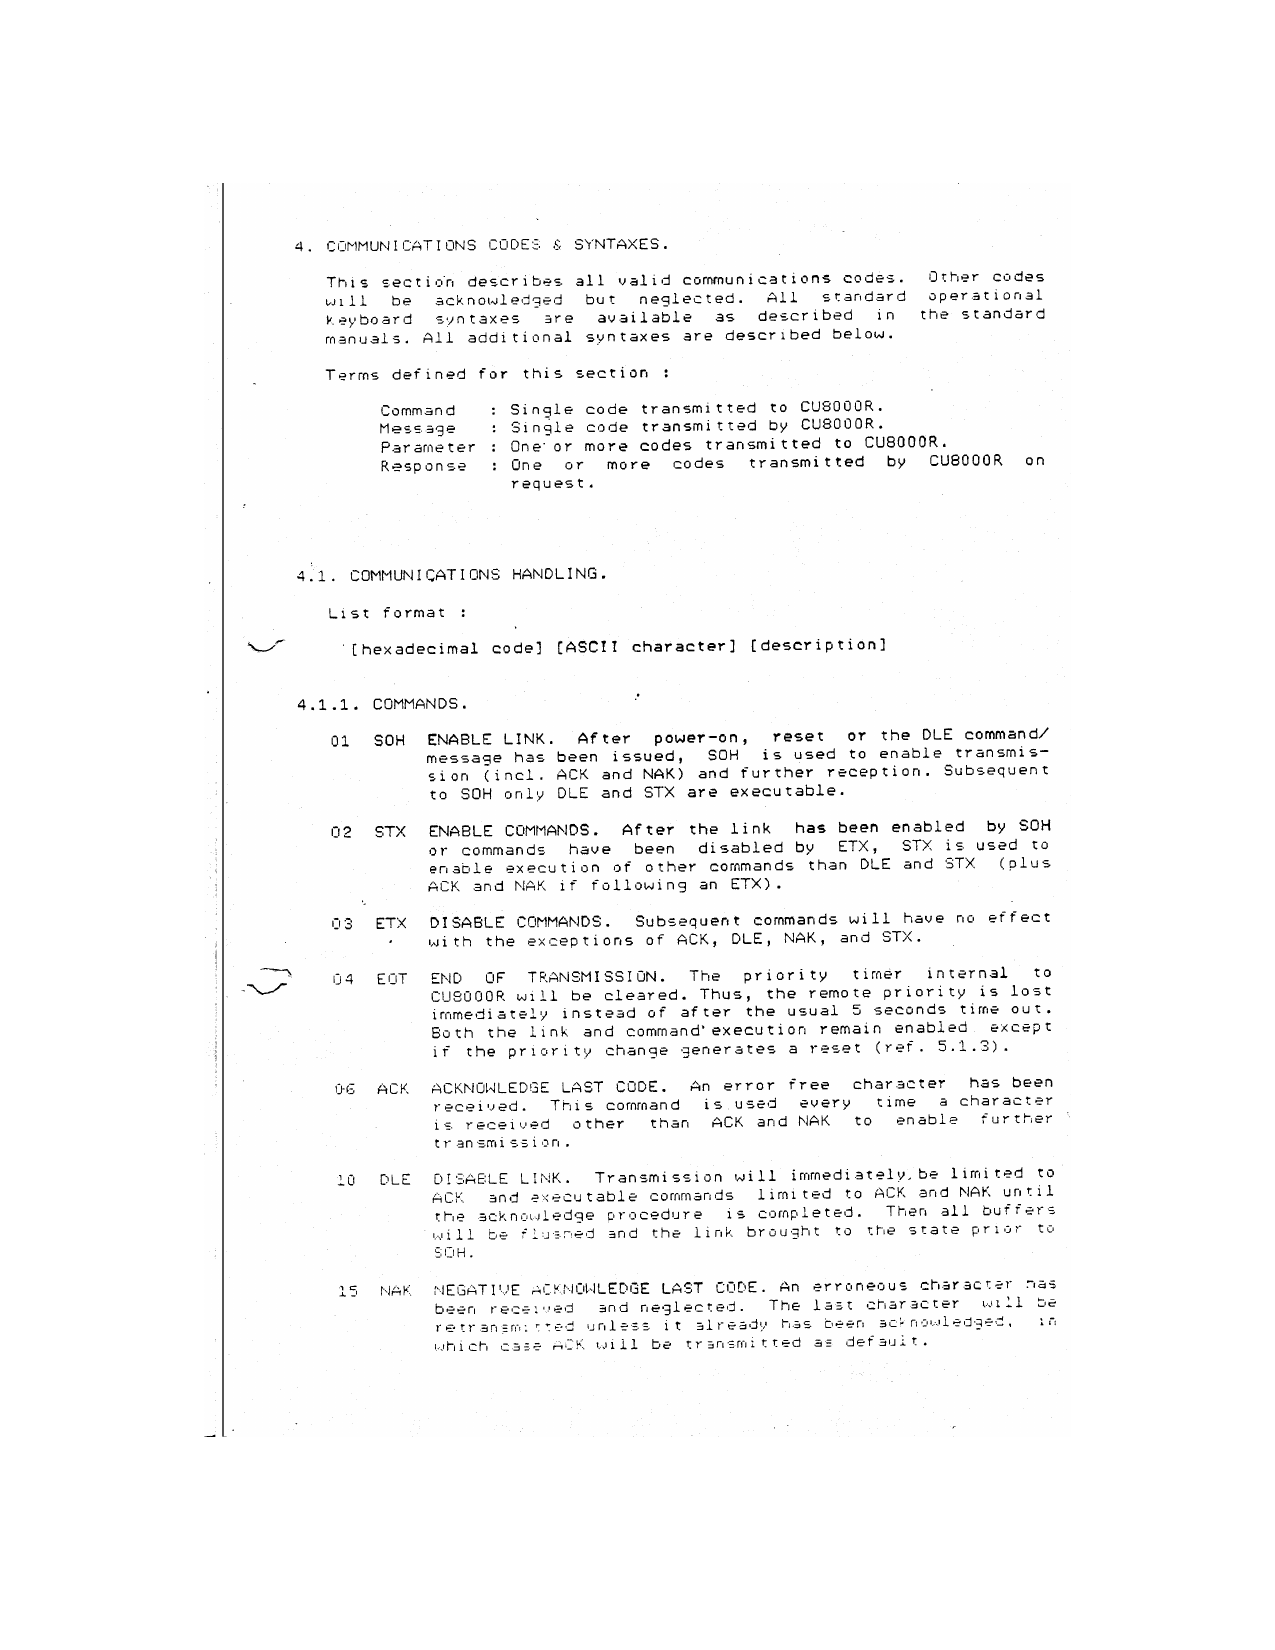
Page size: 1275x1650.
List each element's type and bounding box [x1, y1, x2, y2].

picture [204, 183, 1071, 1437]
